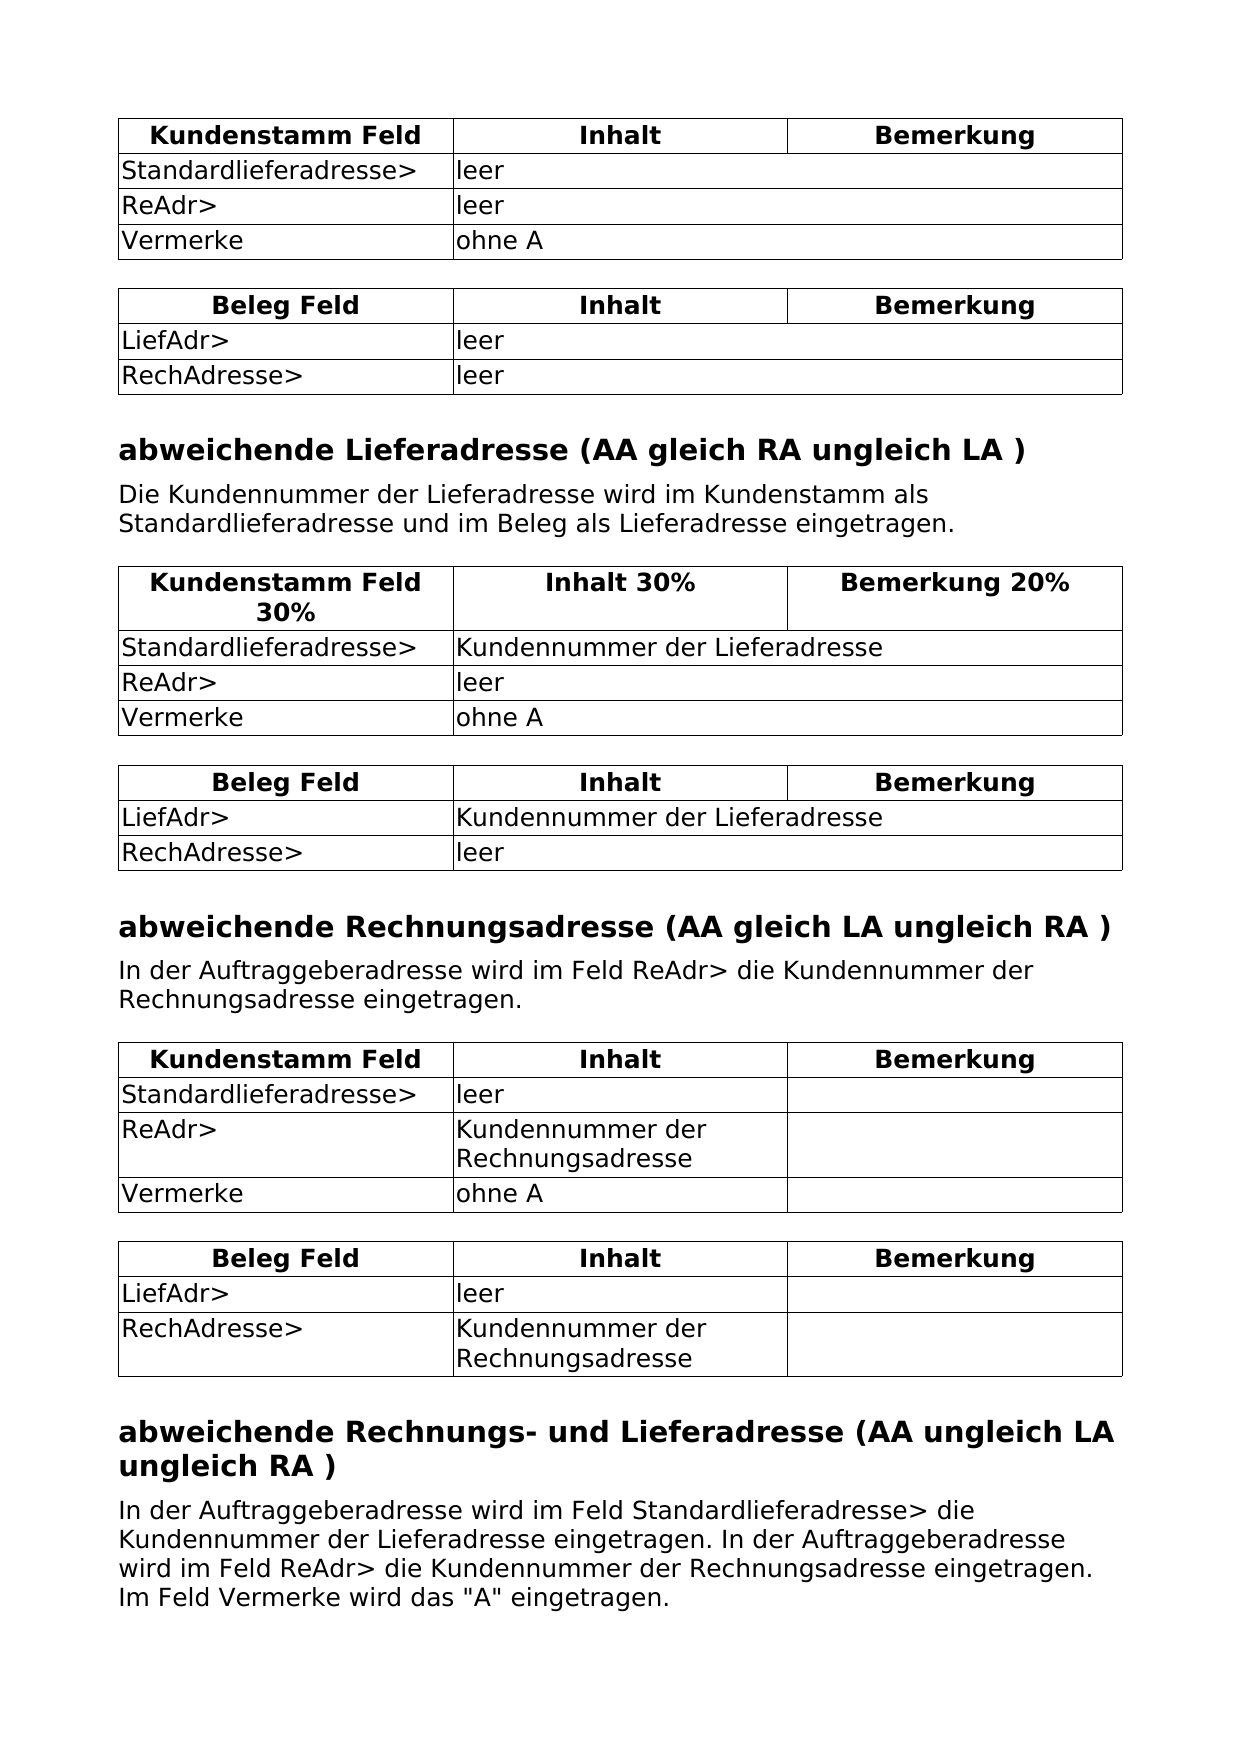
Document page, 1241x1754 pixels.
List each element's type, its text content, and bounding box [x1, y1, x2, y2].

table_cell Kundennummer der Lieferadresse [454, 801, 1122, 835]
table_cell [788, 1113, 1122, 1177]
table_cell ReAdr> [119, 1113, 453, 1177]
table_header Bemerkung [788, 119, 1122, 153]
subtitle abweichende Rechnungsadresse (AA gleich LA ungleich RA ) [118, 910, 1122, 944]
table_cell leer [454, 1078, 787, 1112]
table_cell [788, 1277, 1122, 1312]
table_cell leer [454, 360, 1122, 393]
table_header Inhalt [454, 119, 787, 153]
table_cell Standardlieferadresse> [119, 1078, 453, 1112]
table_header Inhalt [454, 1043, 787, 1077]
table_cell RechAdresse> [119, 360, 453, 393]
table_cell LiefAdr> [119, 324, 453, 358]
table_cell LiefAdr> [119, 801, 453, 835]
table_cell RechAdresse> [119, 836, 453, 870]
table_cell Kundennummer der Rechnungsadresse [454, 1113, 787, 1177]
table_header Bemerkung [788, 1043, 1122, 1077]
table_header Kundenstamm Feld 30% [119, 567, 453, 630]
table_cell LiefAdr> [119, 1277, 453, 1312]
table_cell [788, 1078, 1122, 1112]
table_cell leer [454, 189, 1122, 223]
text Die Kundennummer der Lieferadresse wird im Kundenstamm als Standardlieferadresse und im Beleg als Lieferadresse eingetragen. [118, 480, 1122, 538]
table_header Bemerkung [788, 1242, 1122, 1276]
table_header Beleg Feld [119, 1242, 453, 1276]
table_cell leer [454, 666, 1122, 700]
table_cell ohne A [454, 701, 1122, 735]
table_cell leer [454, 836, 1122, 870]
table_cell leer [454, 324, 1122, 358]
table_cell ReAdr> [119, 666, 453, 700]
table_header Beleg Feld [119, 766, 453, 800]
table_cell [788, 1178, 1122, 1212]
text In der Auftraggeberadresse wird im Feld ReAdr> die Kundennummer der Rechnungsadresse eingetragen. [118, 956, 1122, 1015]
table_header Beleg Feld [119, 289, 453, 323]
table_header Inhalt [454, 766, 787, 800]
table_header Bemerkung [788, 289, 1122, 323]
table_cell RechAdresse> [119, 1313, 453, 1376]
table_header Kundenstamm Feld [119, 119, 453, 153]
table_header Inhalt [454, 1242, 787, 1276]
table_header Inhalt [454, 289, 787, 323]
table_cell ohne A [454, 225, 1122, 258]
table_header Inhalt 30% [454, 567, 787, 630]
table_header Bemerkung [788, 766, 1122, 800]
table_cell Vermerke [119, 225, 453, 258]
table_cell Kundennummer der Rechnungsadresse [454, 1313, 787, 1376]
table_cell [788, 1313, 1122, 1376]
subtitle abweichende Lieferadresse (AA gleich RA ungleich LA ) [118, 433, 1122, 467]
table_header Kundenstamm Feld [119, 1043, 453, 1077]
table_cell Vermerke [119, 701, 453, 735]
table_cell Standardlieferadresse> [119, 154, 453, 188]
table_cell ReAdr> [119, 189, 453, 223]
subtitle abweichende Rechnungs- und Lieferadresse (AA ungleich LA ungleich RA ) [118, 1416, 1122, 1484]
table_cell Standardlieferadresse> [119, 631, 453, 665]
text In der Auftraggeberadresse wird im Feld Standardlieferadresse> die Kundennummer der Lieferadresse eingetragen. In der Auftraggeberadresse wird im Feld ReAdr> die Kundennummer der Rechnungsadresse eingetragen. Im Feld Vermerke wird das "A" eingetragen. [118, 1496, 1122, 1613]
table_header Bemerkung 20% [788, 567, 1122, 630]
table_cell ohne A [454, 1178, 787, 1212]
table_cell leer [454, 1277, 787, 1312]
table_cell Kundennummer der Lieferadresse [454, 631, 1122, 665]
table_cell Vermerke [119, 1178, 453, 1212]
table_cell leer [454, 154, 1122, 188]
